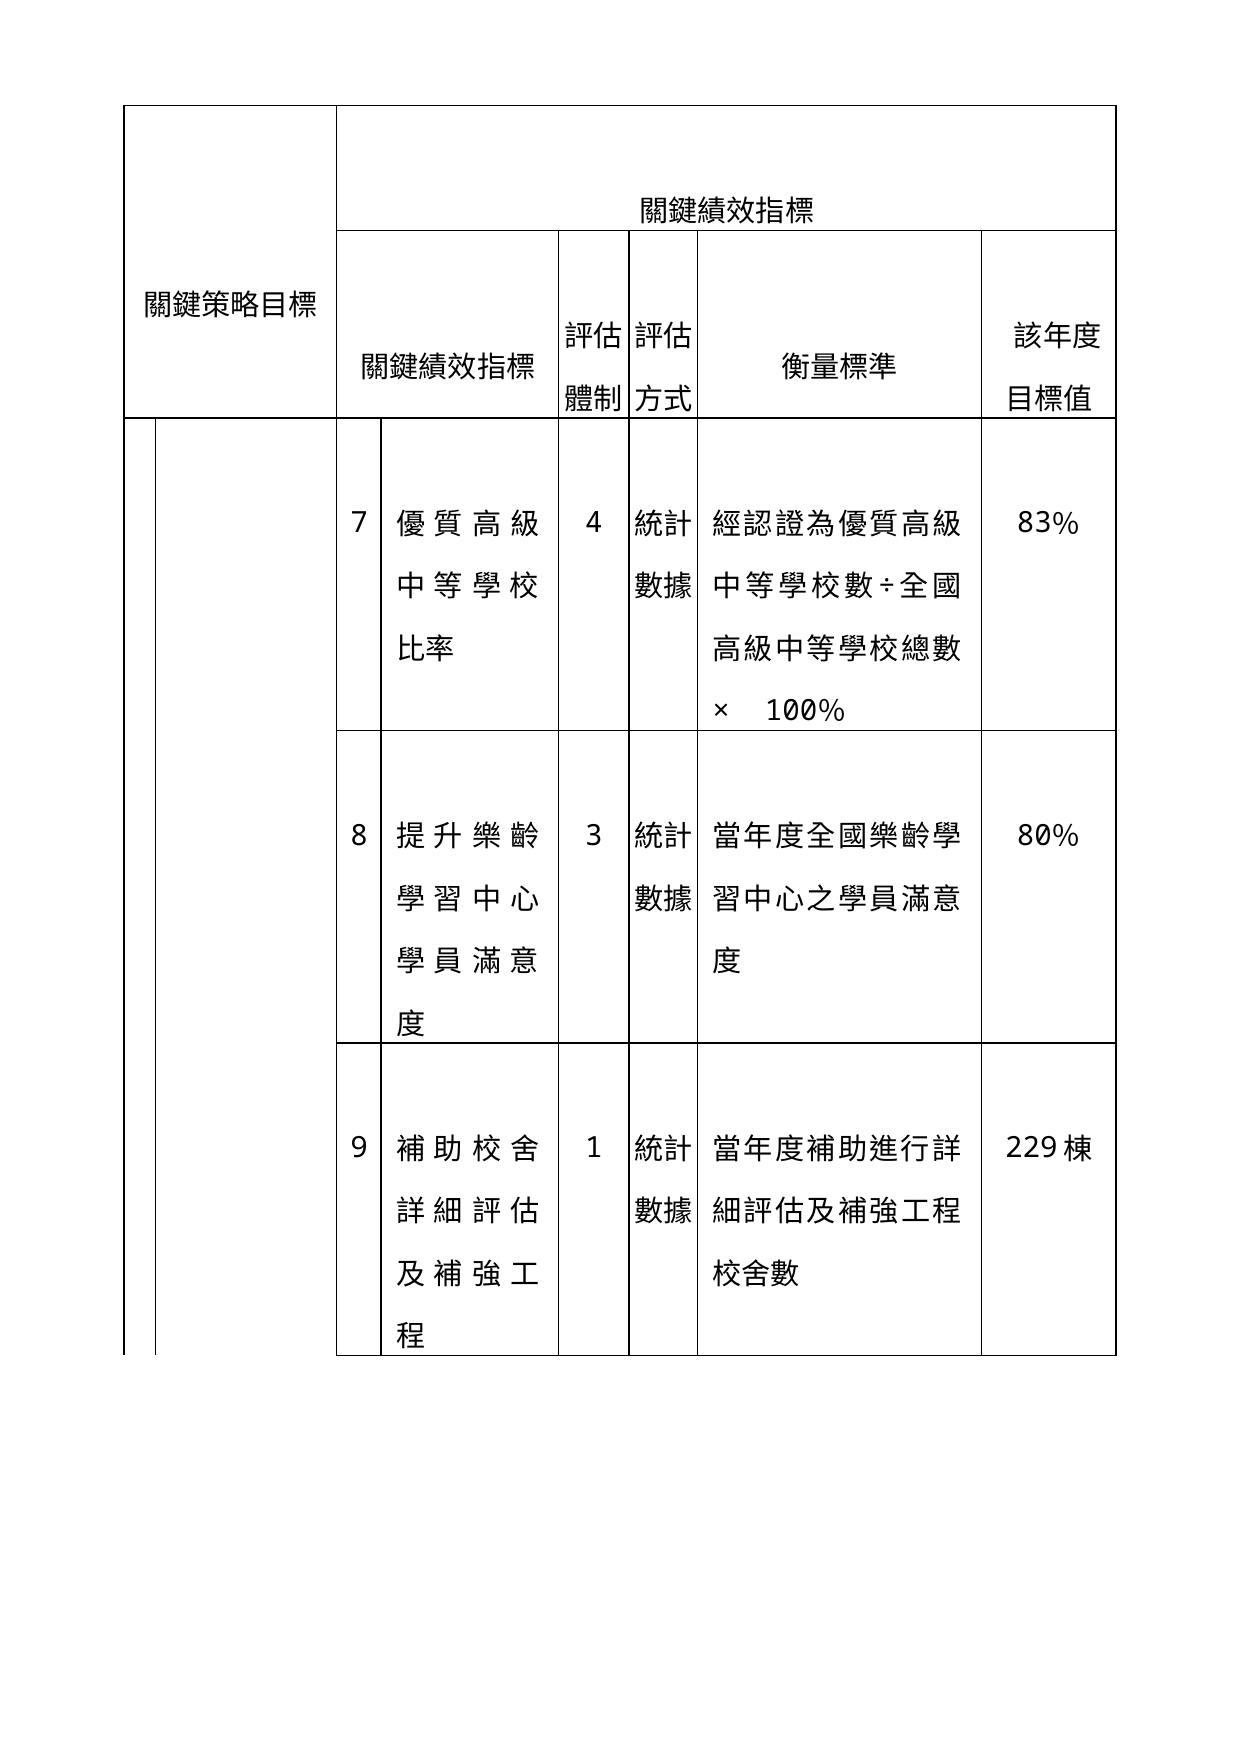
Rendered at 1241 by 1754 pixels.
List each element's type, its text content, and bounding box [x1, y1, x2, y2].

table_cell 評估 方式 [630, 231, 697, 417]
table_header 關鍵策略目標 [125, 106, 336, 417]
table_cell [156, 730, 336, 1042]
table_cell 當年度全國樂齡學習中心之學員滿意度 [698, 731, 981, 1042]
table_cell 83％ [982, 419, 1115, 730]
table_cell 統計數據 [630, 731, 697, 1042]
table_cell 當年度補助進行詳細評估及補強工程校舍數 [698, 1044, 981, 1355]
table_cell 補助校舍詳細評估及補強工程 [382, 1044, 558, 1355]
table_cell 經認證為優質高級中等學校數÷全國高級中等學校總數× 100％ [698, 419, 981, 730]
table_cell 衡量標準 [698, 231, 981, 417]
table_cell 3 [559, 731, 628, 1042]
table_cell [125, 730, 155, 1042]
table_cell 1 [559, 1044, 628, 1355]
table_cell [156, 1042, 336, 1355]
table_cell 4 [559, 419, 628, 730]
table_cell 優質高級中等學校比率 [382, 419, 558, 730]
table_cell 9 [337, 1044, 380, 1355]
table_cell 該年度 目標值 [982, 231, 1115, 417]
table_cell 7 [337, 419, 380, 730]
table_cell 提升樂齡學習中心學員滿意度 [382, 731, 558, 1042]
table_cell [125, 1042, 155, 1355]
table_cell 統計數據 [630, 419, 697, 730]
table_cell 統計數據 [630, 1044, 697, 1355]
table_cell [156, 419, 336, 730]
table_cell [125, 419, 155, 730]
table_cell 評估 體制 [559, 231, 628, 417]
table_cell 229棟 [982, 1044, 1115, 1355]
table_header 關鍵績效指標 [337, 106, 1115, 230]
table_cell 8 [337, 731, 380, 1042]
table_cell 關鍵績效指標 [337, 231, 558, 417]
table_cell 80％ [982, 731, 1115, 1042]
